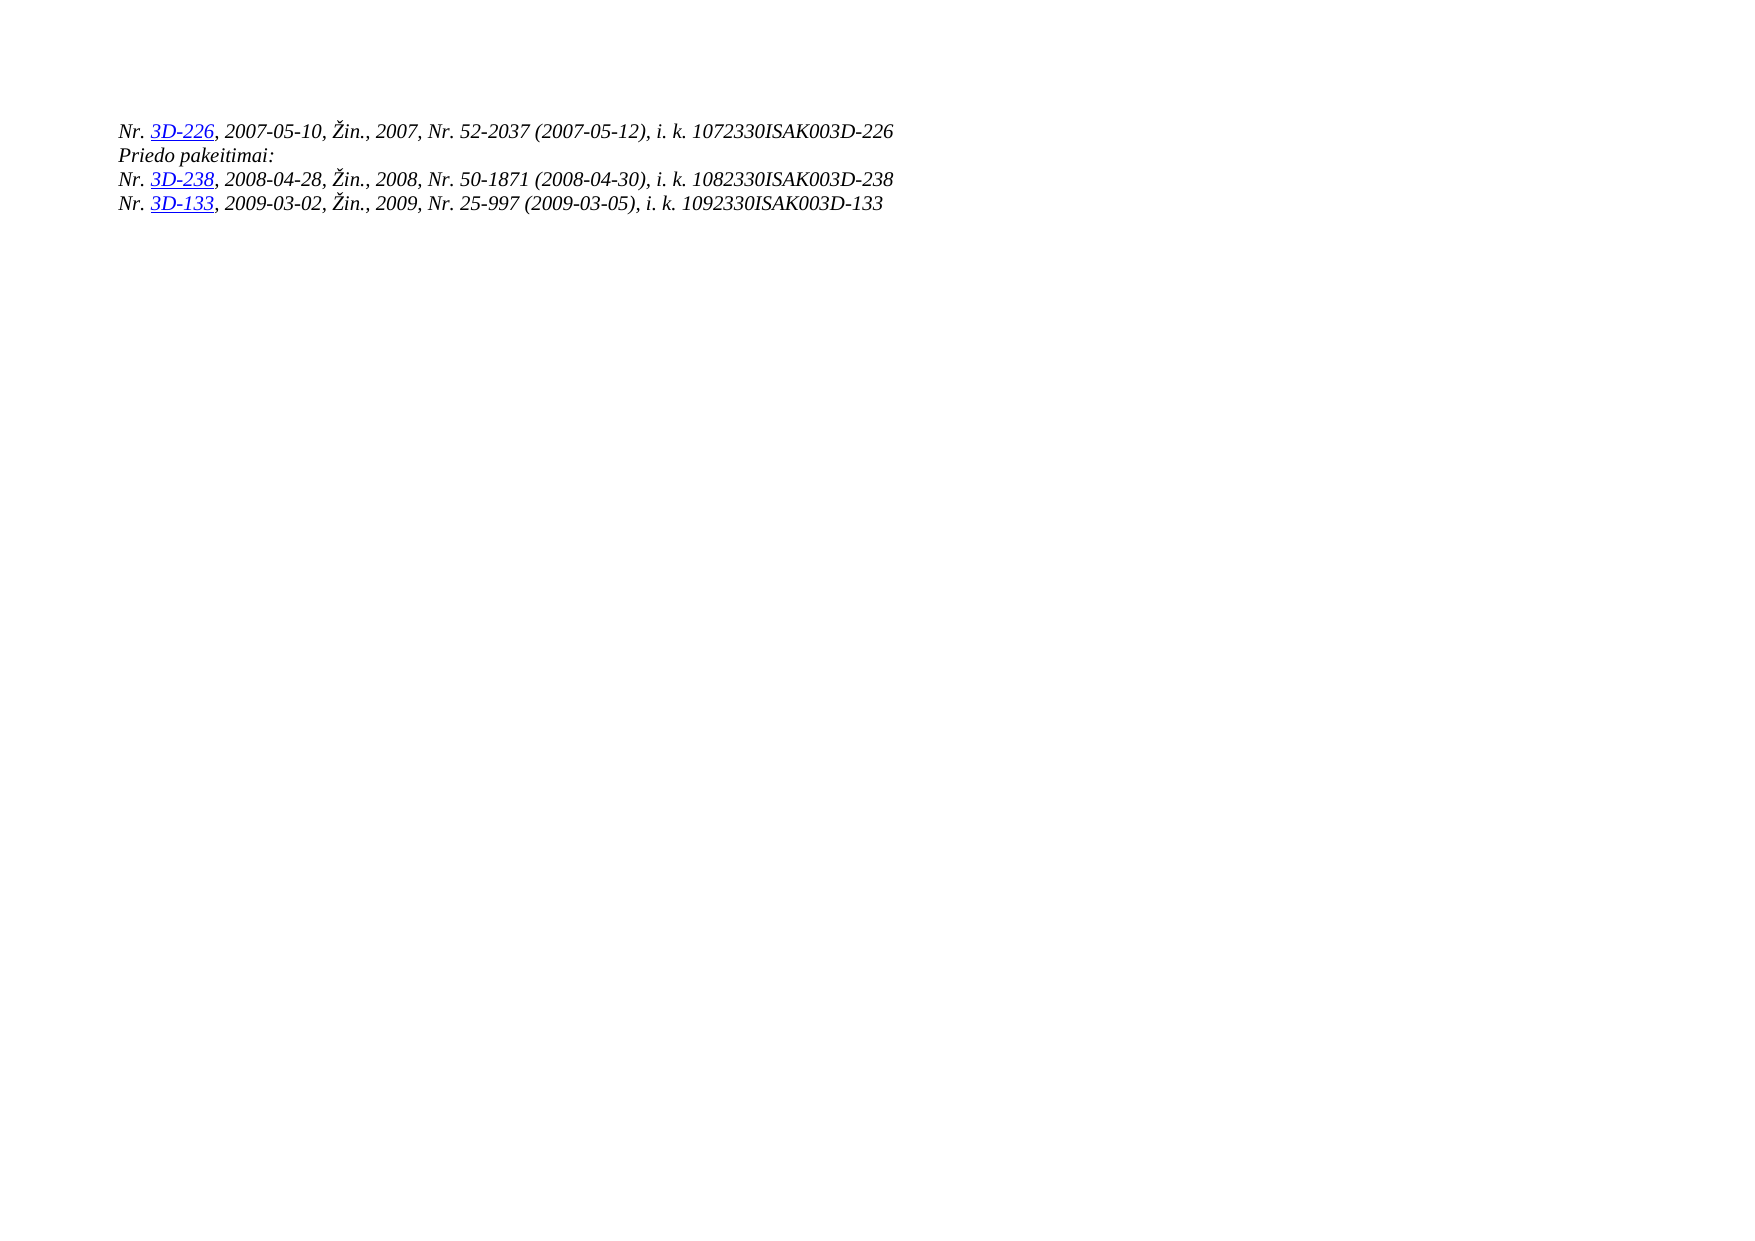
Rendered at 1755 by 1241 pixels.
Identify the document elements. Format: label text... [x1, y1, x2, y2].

text Nr. 3D-133, 2009-03-02, Žin., 2009, Nr. 25-997 (2009-03-05), i. k. 1092330ISAK003D-133 [118, 191, 1636, 215]
text Priedo pakeitimai: [118, 143, 1636, 167]
text Nr. 3D-226, 2007-05-10, Žin., 2007, Nr. 52-2037 (2007-05-12), i. k. 1072330ISAK003D-226 [118, 119, 1636, 143]
text Nr. 3D-238, 2008-04-28, Žin., 2008, Nr. 50-1871 (2008-04-30), i. k. 1082330ISAK003D-238 [118, 167, 1636, 191]
